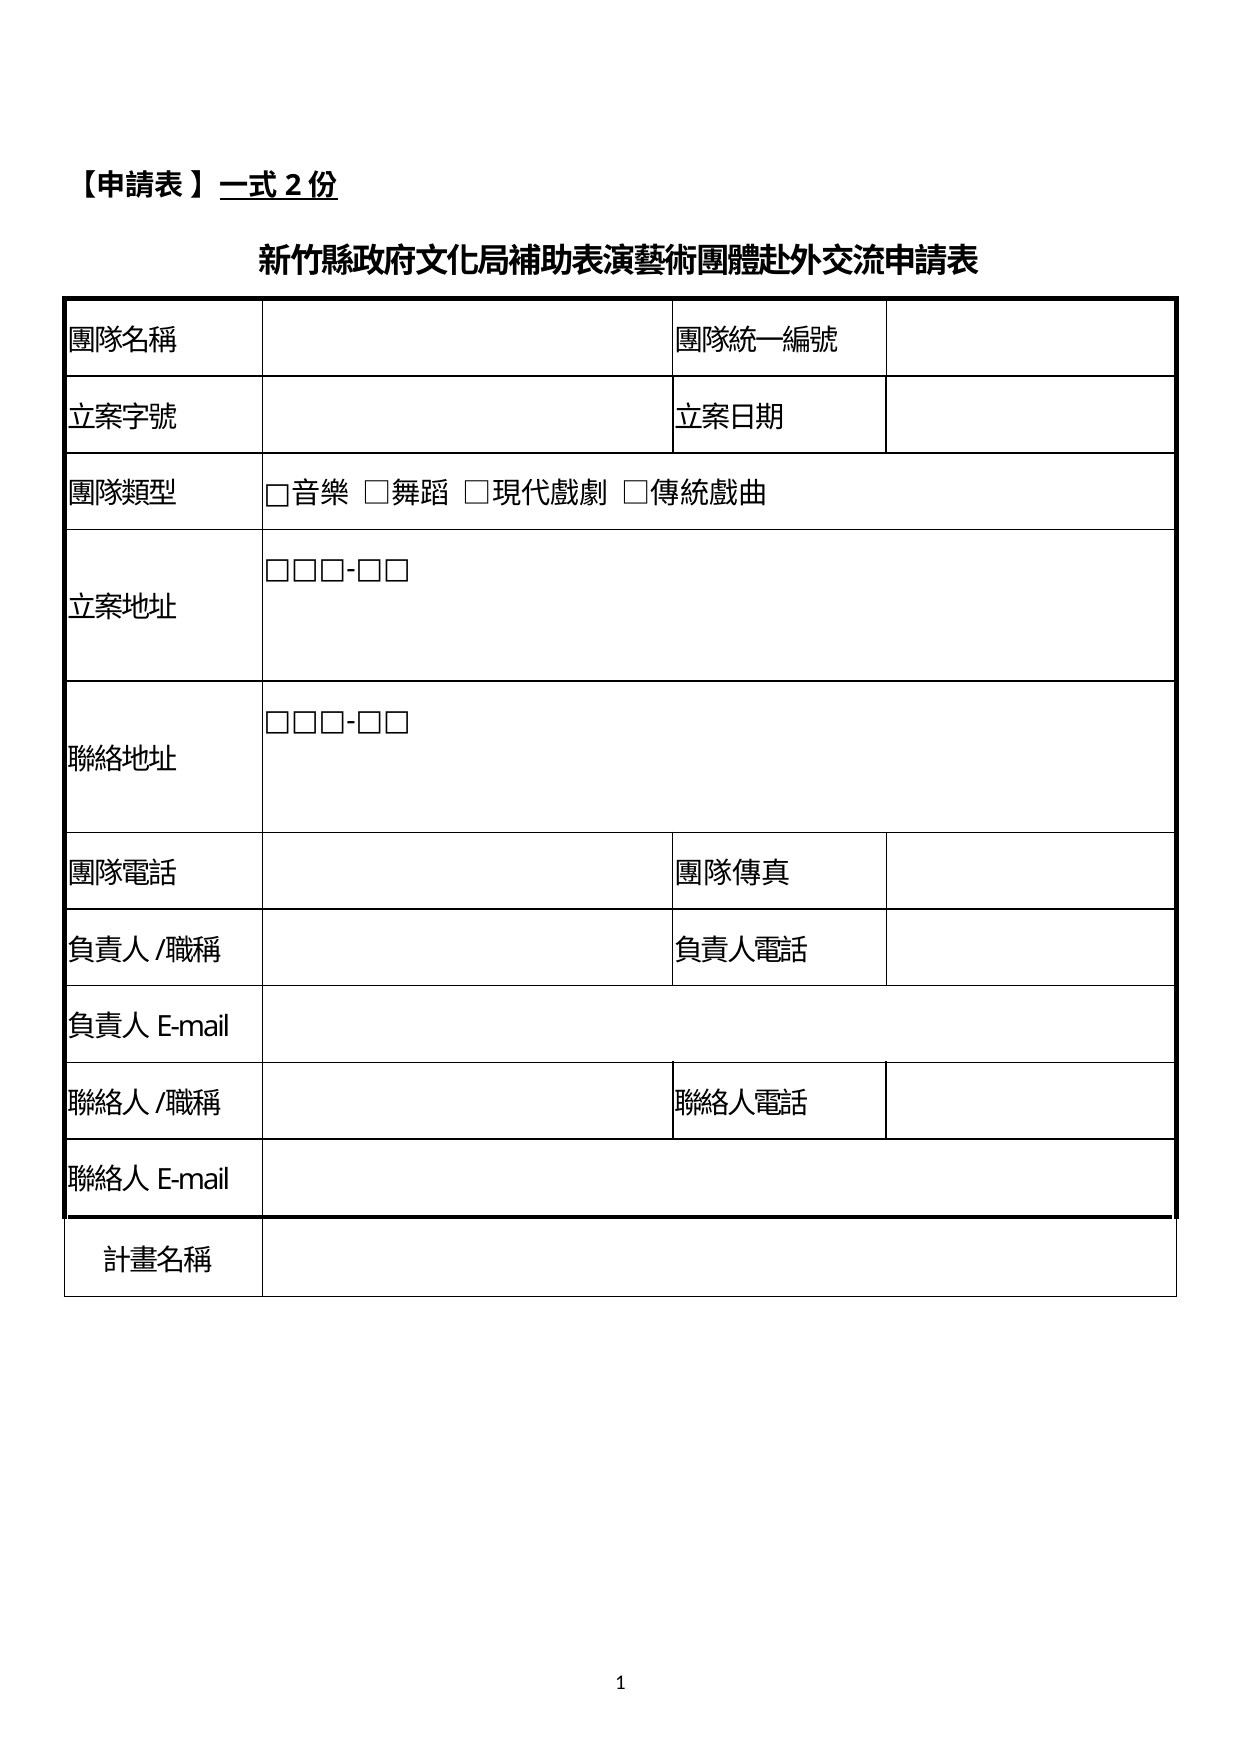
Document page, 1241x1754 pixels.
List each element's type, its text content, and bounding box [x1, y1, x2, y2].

table_cell [263, 986, 1174, 1061]
table_cell 團隊名稱 [67, 301, 262, 375]
table_cell 團隊傳真 [673, 833, 886, 908]
table_cell [263, 377, 672, 452]
table_cell 立案字號 [67, 377, 262, 452]
table_cell 聯絡人電話 [674, 1063, 885, 1138]
table_cell [887, 1063, 1174, 1138]
table_cell 聯絡人 /職稱 [67, 1063, 262, 1138]
table_cell 聯絡人E-mail [67, 1140, 262, 1214]
table_cell 負責人 /職稱 [67, 910, 262, 985]
table_cell 新竹縣政府文化局補助表演藝術團體赴外交流申請表 [64, 221, 1176, 296]
table_cell [887, 833, 1174, 908]
table_cell [263, 833, 672, 908]
table_cell 立案日期 [674, 377, 885, 452]
table_cell 負責人E-mail [67, 986, 262, 1061]
table_cell [263, 1215, 1176, 1296]
table_cell 負責人電話 [673, 910, 886, 985]
table_cell 團隊統一編號 [673, 301, 886, 375]
table_cell [887, 910, 1174, 985]
table_cell □□□-□□ [263, 682, 1174, 832]
table_cell [263, 910, 672, 985]
table_cell [263, 1063, 672, 1138]
table_cell 團隊電話 [67, 833, 262, 908]
table_cell [887, 301, 1174, 375]
table_header [673, 127, 1176, 221]
table_cell 立案地址 [67, 530, 262, 680]
table_cell 團隊類型 [67, 454, 262, 528]
table_cell □□□-□□ [263, 530, 1174, 680]
table_cell [263, 301, 672, 375]
table_cell 計畫名稱 [65, 1215, 262, 1296]
table_cell [887, 377, 1174, 452]
table_cell [263, 1140, 1174, 1214]
table_cell □音樂 □舞蹈 □現代戲劇 □傳統戲曲 [263, 454, 1174, 528]
table_header 【申請表 】一式 2 份 [64, 127, 673, 221]
table_cell 聯絡地址 [67, 682, 262, 832]
